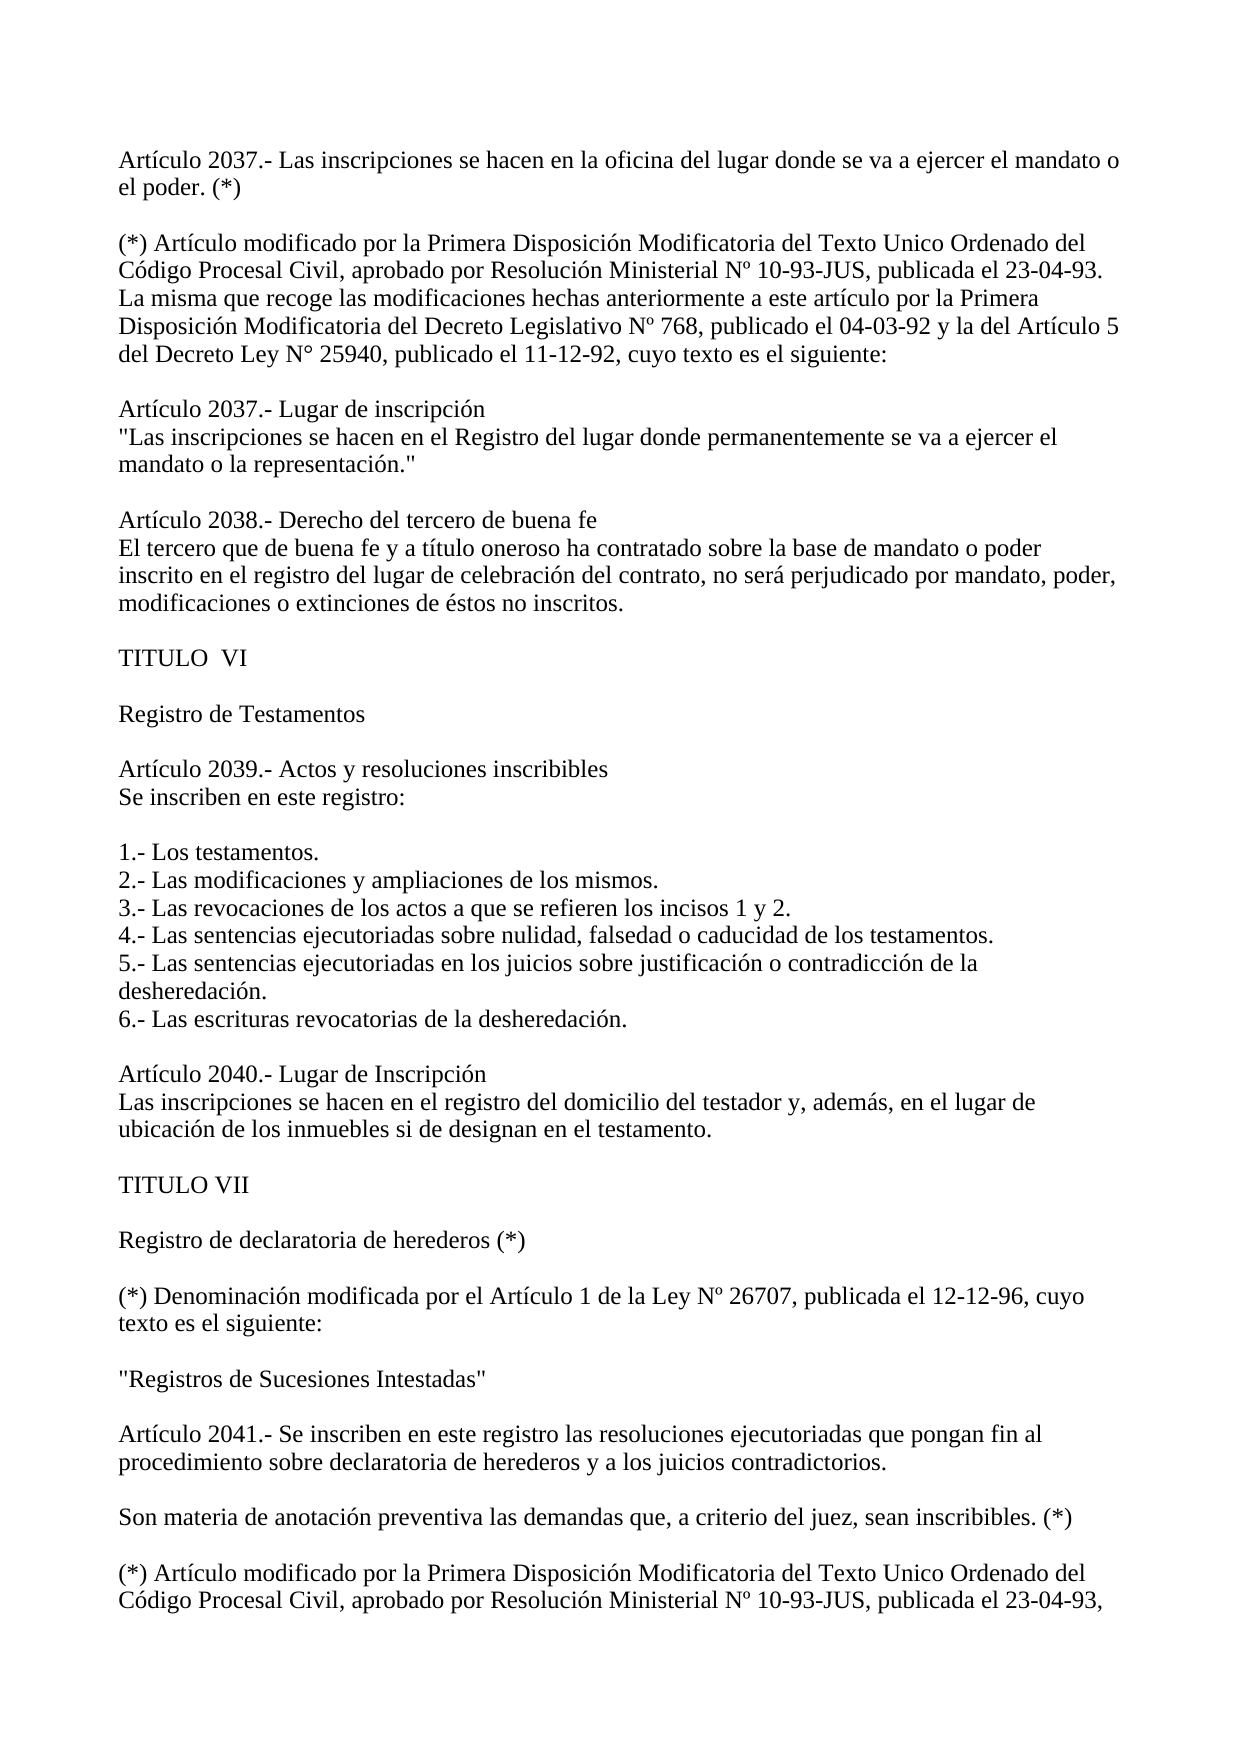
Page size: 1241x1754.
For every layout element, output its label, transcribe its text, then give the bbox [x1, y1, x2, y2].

text 3.- Las revocaciones de los actos a que se refieren los incisos 1 y 2. [118, 894, 1122, 922]
text (*) Artículo modificado por la Primera Disposición Modificatoria del Texto Unico Ordenado del Código Procesal Civil, aprobado por Resolución Ministerial Nº 10-93-JUS, publicada el 23-04-93. La misma que recoge las modificaciones hechas anteriormente a este artículo por la Primera Disposición Modificatoria del Decreto Legislativo Nº 768, publicado el 04-03-92 y la del Artículo 5 del Decreto Ley N° 25940, publicado el 11-12-92, cuyo texto es el siguiente: [118, 229, 1122, 367]
text Registro de Testamentos [118, 700, 1122, 728]
text Artículo 2037.- Lugar de inscripción [118, 395, 1122, 423]
text Se inscriben en este registro: [118, 783, 1122, 811]
text Artículo 2039.- Actos y resoluciones inscribibles [118, 755, 1122, 783]
text Son materia de anotación preventiva las demandas que, a criterio del juez, sean inscribibles. (*) [118, 1503, 1122, 1531]
text TITULO VII [118, 1171, 1122, 1199]
text 6.- Las escrituras revocatorias de la desheredación. [118, 1005, 1122, 1032]
text 5.- Las sentencias ejecutoriadas en los juicios sobre justificación o contradicción de la desheredación. [118, 949, 1122, 1005]
text (*) Denominación modificada por el Artículo 1 de la Ley Nº 26707, publicada el 12-12-96, cuyo texto es el siguiente: [118, 1282, 1122, 1337]
text Artículo 2041.- Se inscriben en este registro las resoluciones ejecutoriadas que pongan fin al procedimiento sobre declaratoria de herederos y a los juicios contradictorios. [118, 1420, 1122, 1476]
text Registro de declaratoria de herederos (*) [118, 1226, 1122, 1254]
text Artículo 2038.- Derecho del tercero de buena fe [118, 506, 1122, 534]
text 2.- Las modificaciones y ampliaciones de los mismos. [118, 866, 1122, 894]
text 1.- Los testamentos. [118, 838, 1122, 866]
text El tercero que de buena fe y a título oneroso ha contratado sobre la base de mandato o poder inscrito en el registro del lugar de celebración del contrato, no será perjudicado por mandato, poder, modificaciones o extinciones de éstos no inscritos. [118, 534, 1122, 617]
text (*) Artículo modificado por la Primera Disposición Modificatoria del Texto Unico Ordenado del Código Procesal Civil, aprobado por Resolución Ministerial Nº 10-93-JUS, publicada el 23-04-93, [118, 1559, 1122, 1614]
text 4.- Las sentencias ejecutoriadas sobre nulidad, falsedad o caducidad de los testamentos. [118, 922, 1122, 949]
text "Registros de Sucesiones Intestadas" [118, 1365, 1122, 1393]
text "Las inscripciones se hacen en el Registro del lugar donde permanentemente se va a ejercer el mandato o la representación." [118, 423, 1122, 478]
text Artículo 2040.- Lugar de Inscripción [118, 1060, 1122, 1088]
text Artículo 2037.- Las inscripciones se hacen en la oficina del lugar donde se va a ejercer el mandato o el poder. (*) [118, 146, 1122, 201]
text Las inscripciones se hacen en el registro del domicilio del testador y, además, en el lugar de ubicación de los inmuebles si de designan en el testamento. [118, 1088, 1122, 1143]
text TITULO VI [118, 644, 1122, 672]
